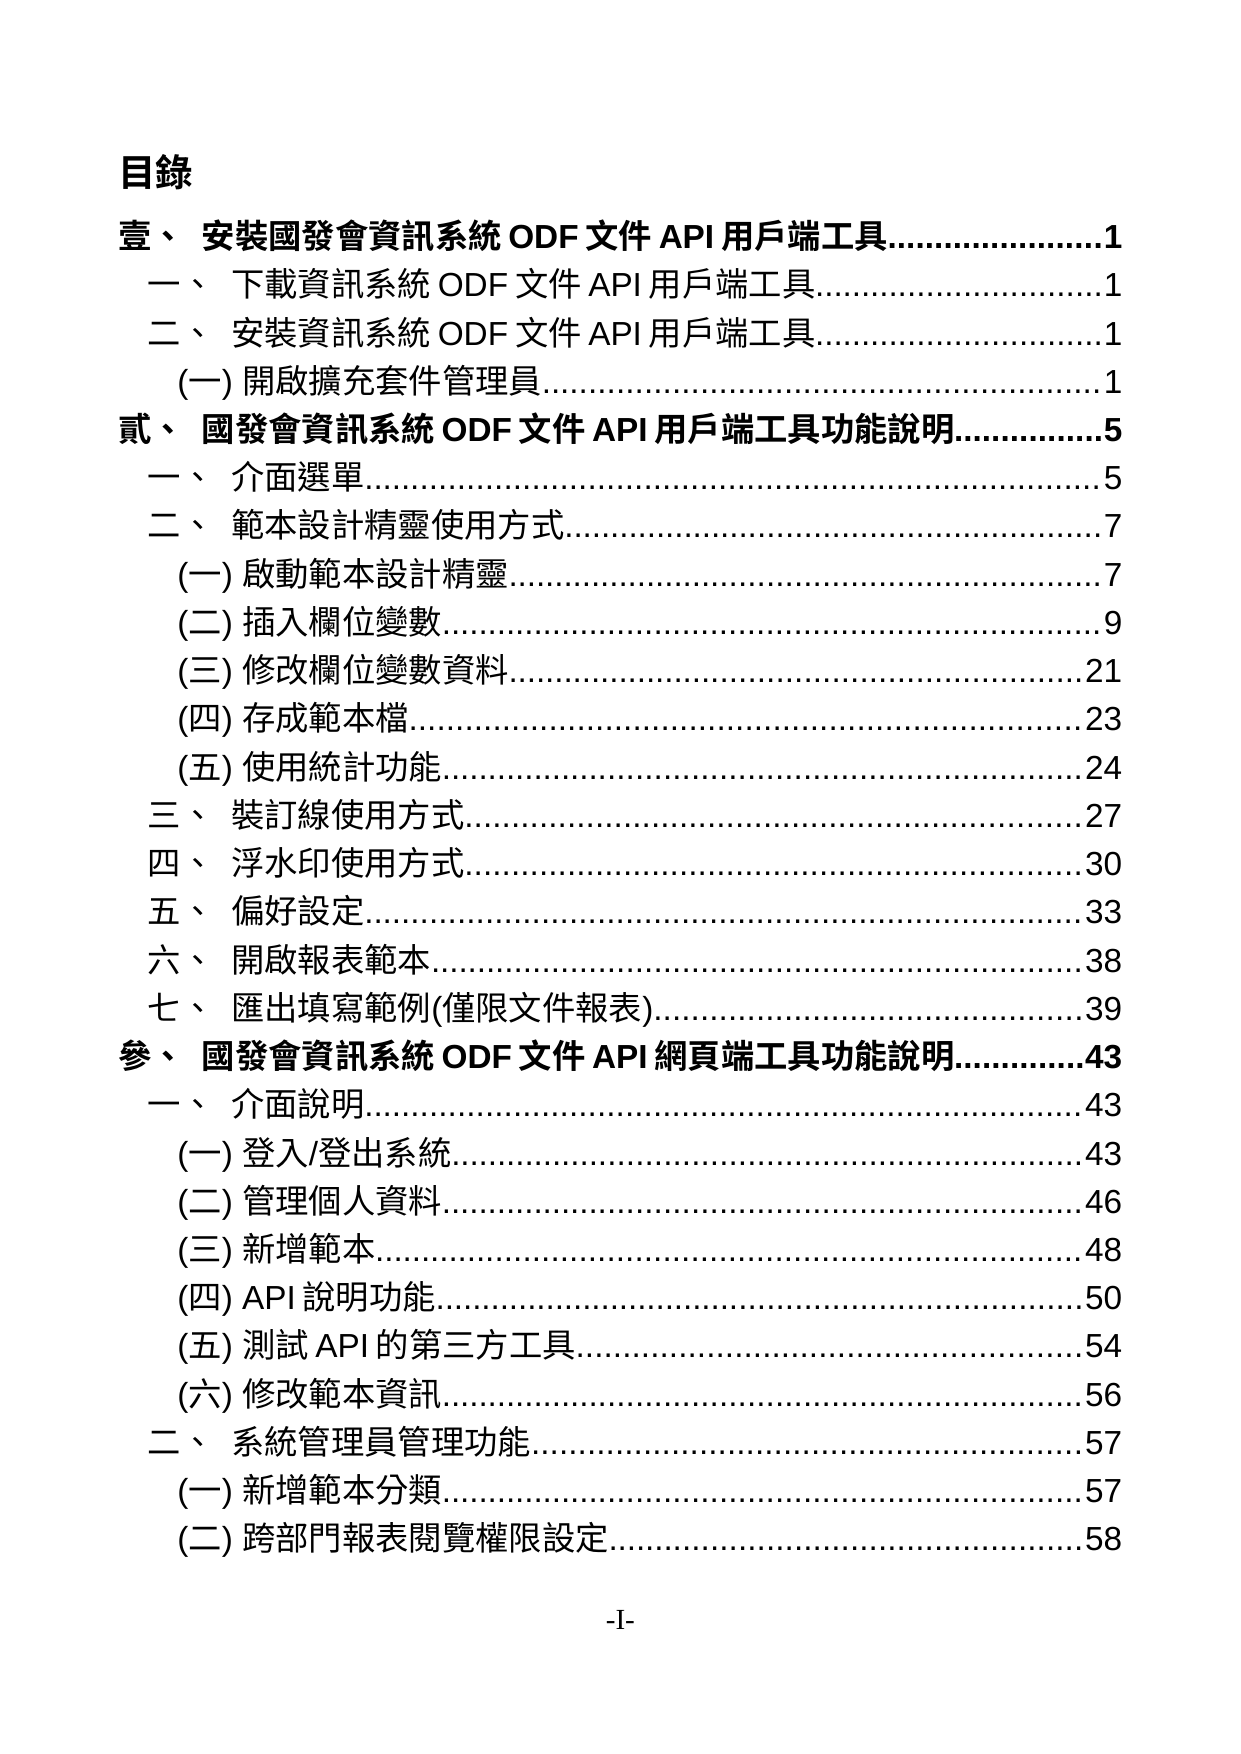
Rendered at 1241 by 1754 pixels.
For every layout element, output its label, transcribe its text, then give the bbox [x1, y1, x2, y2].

text 二、 安裝資訊系統ODF文件API用戶端工具 1 [148, 306, 1122, 354]
text 二、 範本設計精靈使用方式 7 [148, 499, 1122, 547]
text (一) 登入/登出系統 43 [177, 1126, 1122, 1174]
text (一) 啟動範本設計精靈 7 [177, 547, 1122, 596]
text 五、 偏好設定 33 [148, 885, 1122, 933]
text (三) 修改欄位變數資料 21 [177, 644, 1122, 692]
text (一) 開啟擴充套件管理員 1 [177, 354, 1122, 403]
text 貳、 國發會資訊系統ODF文件API用戶端工具功能說明 5 [118, 403, 1122, 451]
text (五) 測試API的第三方工具 54 [177, 1319, 1122, 1367]
text (四) API說明功能 50 [177, 1271, 1122, 1319]
text 二、 系統管理員管理功能 57 [148, 1416, 1122, 1464]
text 三、 裝訂線使用方式 27 [148, 789, 1122, 837]
text 一、 介面說明 43 [148, 1078, 1122, 1126]
text (三) 新增範本 48 [177, 1223, 1122, 1271]
text 一、 介面選單 5 [148, 451, 1122, 499]
text 六、 開啟報表範本 38 [148, 933, 1122, 982]
text 壹、 安裝國發會資訊系統ODF文件API用戶端工具 1 [118, 210, 1122, 258]
text 四、 浮水印使用方式 30 [148, 837, 1122, 885]
text (五) 使用統計功能 24 [177, 740, 1122, 789]
text (二) 插入欄位變數 9 [177, 596, 1122, 644]
text (六) 修改範本資訊 56 [177, 1367, 1122, 1416]
text (二) 跨部門報表閱覽權限設定 58 [177, 1512, 1122, 1560]
text 一、 下載資訊系統ODF文件API用戶端工具 1 [148, 258, 1122, 306]
text 參、 國發會資訊系統ODF文件API網頁端工具功能說明 43 [118, 1030, 1122, 1078]
text (四) 存成範本檔 23 [177, 692, 1122, 740]
text (一) 新增範本分類 57 [177, 1464, 1122, 1512]
subtitle 目錄 [118, 143, 1122, 197]
text 七、 匯出填寫範例(僅限文件報表) 39 [148, 982, 1122, 1030]
text (二) 管理個人資料 46 [177, 1174, 1122, 1223]
